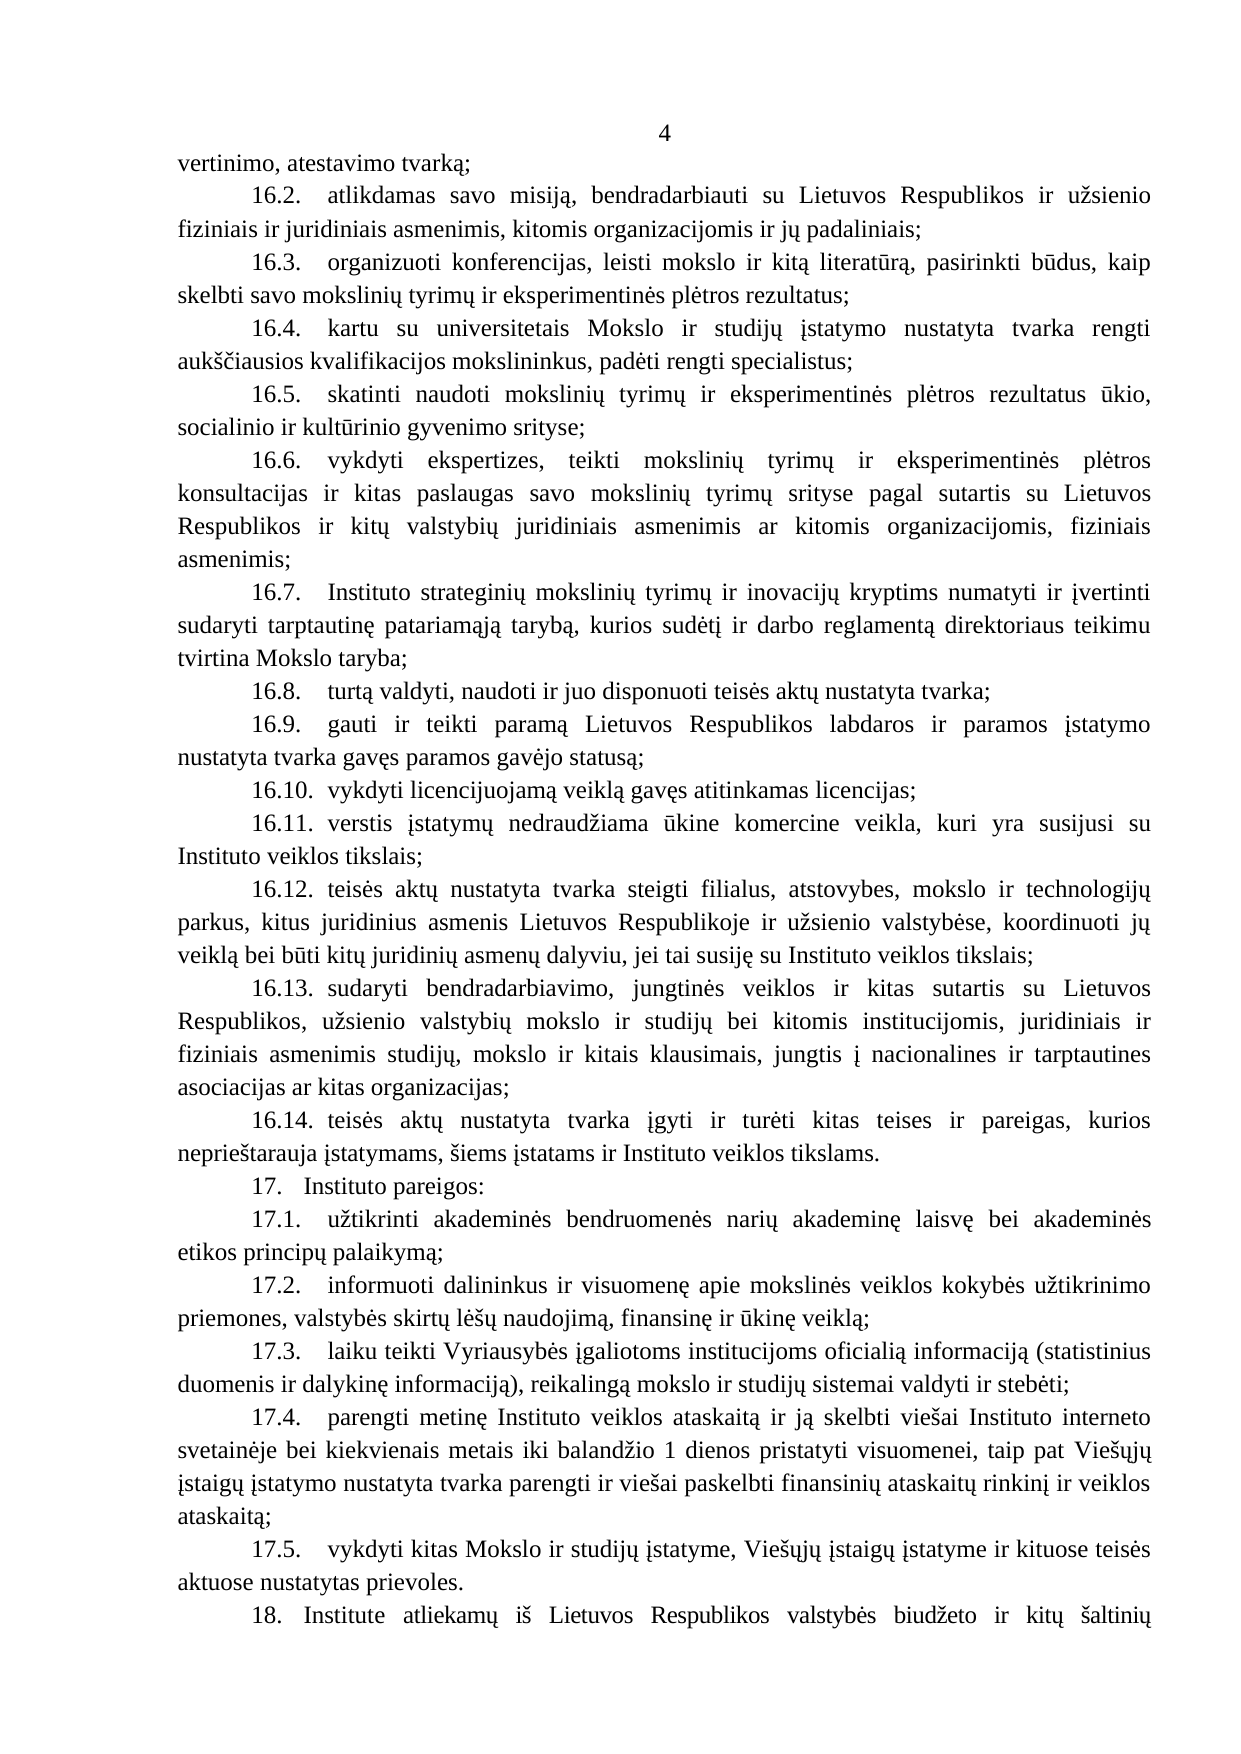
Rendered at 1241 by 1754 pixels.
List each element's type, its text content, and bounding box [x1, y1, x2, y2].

text 16.3. organizuoti konferencijas, leisti mokslo ir kitą literatūrą, pasirinkti būdus, kaip skelbti savo mokslinių tyrimų ir eksperimentinės plėtros rezultatus; [177, 247, 1152, 308]
text 16.5. skatinti naudoti mokslinių tyrimų ir eksperimentinės plėtros rezultatus ūkio, socialinio ir kultūrinio gyvenimo srityse; [177, 379, 1152, 441]
text 18. Institute atliekamų iš Lietuvos Respublikos valstybės biudžeto ir kitų šaltinių [177, 1601, 1152, 1629]
text 16.12. teisės aktų nustatyta tvarka steigti filialus, atstovybes, mokslo ir technologijų parkus, kitus juridinius asmenis Lietuvos Respublikoje ir užsienio valstybėse, koordinuoti jų veiklą bei būti kitų juridinių asmenų dalyviu, jei tai susiję su Instituto veiklos tikslais; [177, 874, 1152, 969]
text 16.9. gauti ir teikti paramą Lietuvos Respublikos labdaros ir paramos įstatymo nustatyta tvarka gavęs paramos gavėjo statusą; [177, 709, 1152, 771]
text 16.11. verstis įstatymų nedraudžiama ūkine komercine veikla, kuri yra susijusi su Instituto veiklos tikslais; [177, 808, 1152, 870]
text 17.4. parengti metinę Instituto veiklos ataskaitą ir ją skelbti viešai Instituto interneto svetainėje bei kiekvienais metais iki balandžio 1 dienos pristatyti visuomenei, taip pat Viešųjų įstaigų įstatymo nustatyta tvarka parengti ir viešai paskelbti finansinių ataskaitų rinkinį ir veiklos ataskaitą; [177, 1402, 1152, 1530]
text 16.13. sudaryti bendradarbiavimo, jungtinės veiklos ir kitas sutartis su Lietuvos Respublikos, užsienio valstybių mokslo ir studijų bei kitomis institucijomis, juridiniais ir fiziniais asmenimis studijų, mokslo ir kitais klausimais, jungtis į nacionalines ir tarptautines asociacijas ar kitas organizacijas; [177, 973, 1152, 1101]
text 17.2. informuoti dalininkus ir visuomenę apie mokslinės veiklos kokybės užtikrinimo priemones, valstybės skirtų lėšų naudojimą, finansinę ir ūkinę veiklą; [177, 1270, 1152, 1332]
text 16.4. kartu su universitetais Mokslo ir studijų įstatymo nustatyta tvarka rengti aukščiausios kvalifikacijos mokslininkus, padėti rengti specialistus; [177, 313, 1152, 374]
text 17. Instituto pareigos: [177, 1171, 1152, 1200]
text 16.8. turtą valdyti, naudoti ir juo disponuoti teisės aktų nustatyta tvarka; [177, 676, 1152, 705]
text vertinimo, atestavimo tvarką; [177, 148, 1152, 176]
text 16.14. teisės aktų nustatyta tvarka įgyti ir turėti kitas teises ir pareigas, kurios neprieštarauja įstatymams, šiems įstatams ir Instituto veiklos tikslams. [177, 1105, 1152, 1167]
text 16.10. vykdyti licencijuojamą veiklą gavęs atitinkamas licencijas; [177, 775, 1152, 804]
text 17.3. laiku teikti Vyriausybės įgaliotoms institucijoms oficialią informaciją (statistinius duomenis ir dalykinę informaciją), reikalingą mokslo ir studijų sistemai valdyti ir stebėti; [177, 1336, 1152, 1398]
text 17.5. vykdyti kitas Mokslo ir studijų įstatyme, Viešųjų įstaigų įstatyme ir kituose teisės aktuose nustatytas prievoles. [177, 1534, 1152, 1596]
text 16.2. atlikdamas savo misiją, bendradarbiauti su Lietuvos Respublikos ir užsienio fiziniais ir juridiniais asmenimis, kitomis organizacijomis ir jų padaliniais; [177, 181, 1152, 242]
text 16.6. vykdyti ekspertizes, teikti mokslinių tyrimų ir eksperimentinės plėtros konsultacijas ir kitas paslaugas savo mokslinių tyrimų srityse pagal sutartis su Lietuvos Respublikos ir kitų valstybių juridiniais asmenimis ar kitomis organizacijomis, fiziniais asmenimis; [177, 445, 1152, 573]
text 17.1. užtikrinti akademinės bendruomenės narių akademinę laisvę bei akademinės etikos principų palaikymą; [177, 1204, 1152, 1266]
text 16.7. Instituto strateginių mokslinių tyrimų ir inovacijų kryptims numatyti ir įvertinti sudaryti tarptautinę patariamąją tarybą, kurios sudėtį ir darbo reglamentą direktoriaus teikimu tvirtina Mokslo taryba; [177, 577, 1152, 672]
